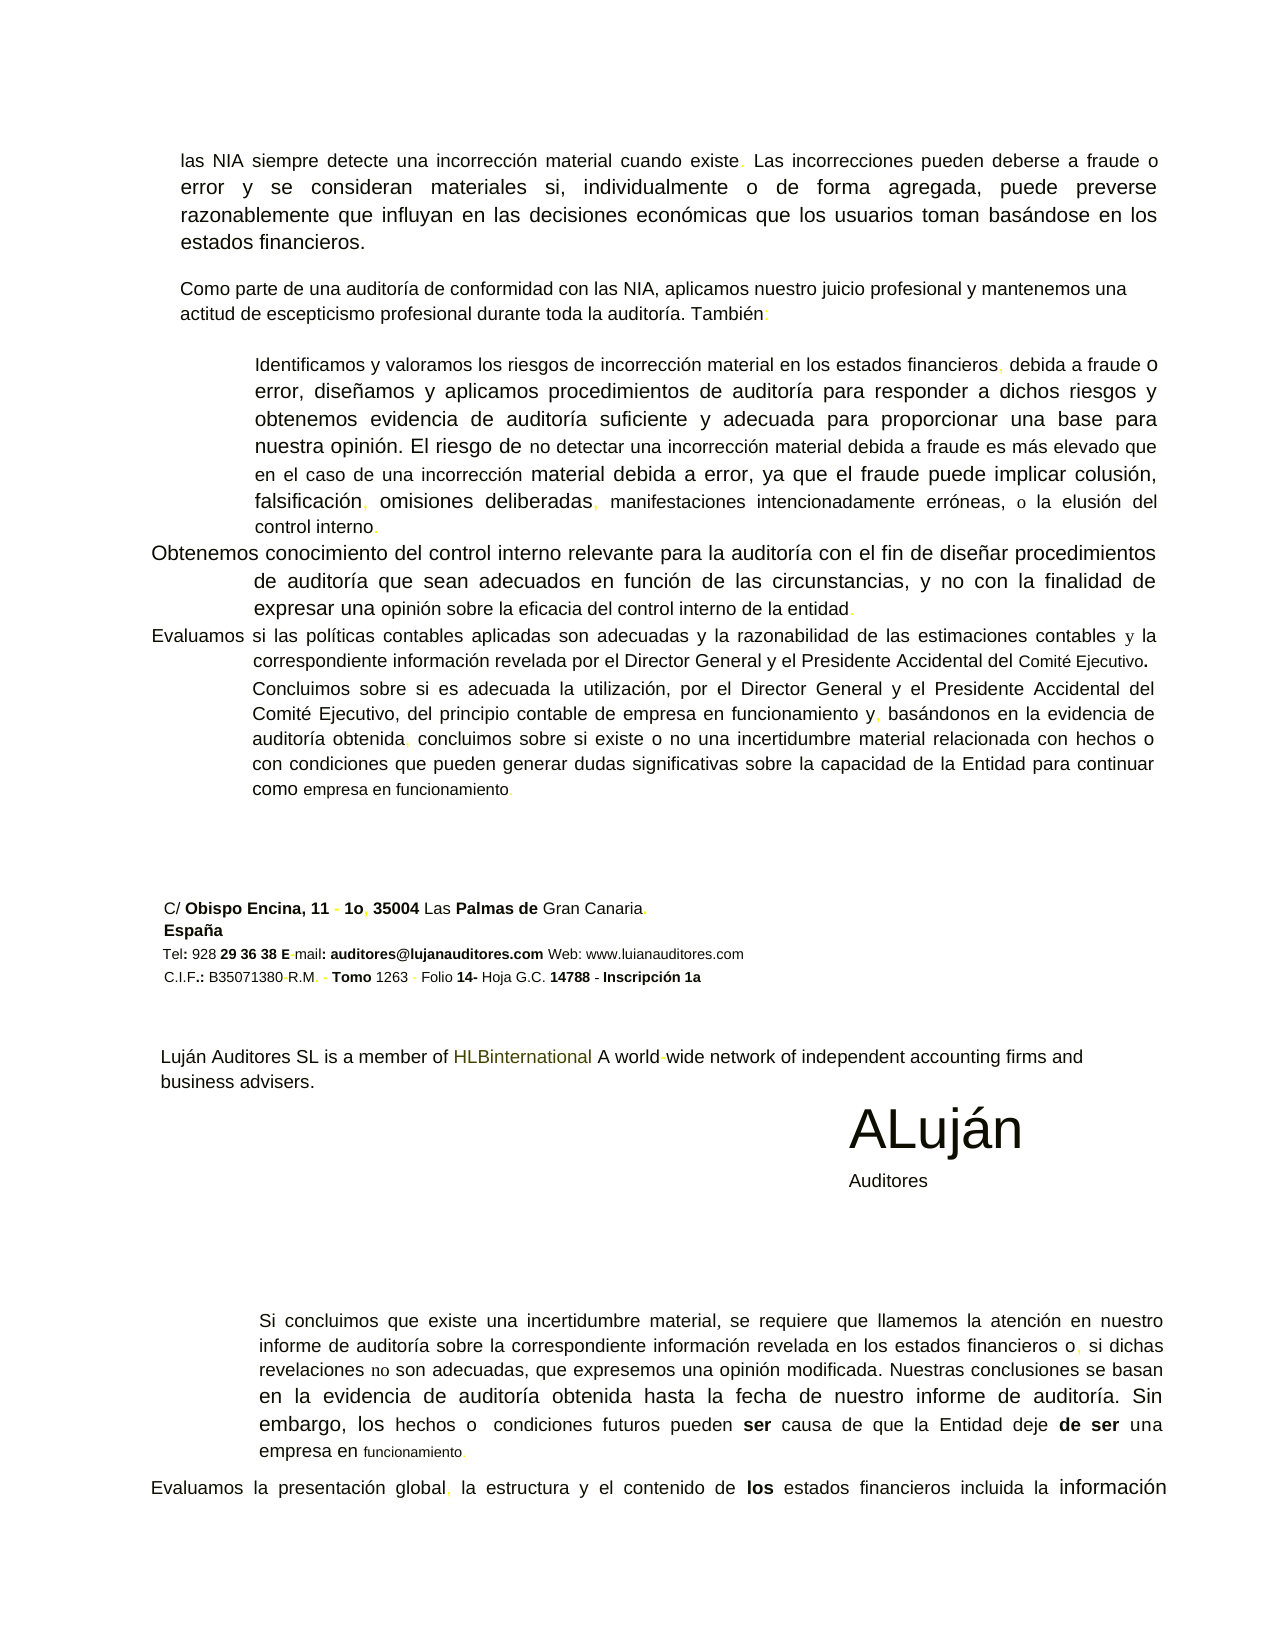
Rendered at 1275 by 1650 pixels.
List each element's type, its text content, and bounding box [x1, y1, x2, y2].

text Luján Auditores SL is a member of HLBinternational A world-wide network of independent accounting firms and business advisers. [160, 1046, 1149, 1092]
text C/ Obispo Encina, 11 - 1o, 35004 Las Palmas de Gran Canaria. España [163, 899, 662, 940]
text Concluimos sobre si es adecuada la utilización, por el Director General y el Presidente Accidental del Comité Ejecutivo, del principio contable de empresa en funcionamiento y, basándonos en la evidencia de auditoría obtenida, concluimos sobre si existe o no una incertidumbre material relacionada con hechos o con condiciones que pueden generar dudas significativas sobre la capacidad de la Entidad para continuar como empresa en funcionamiento. [252, 678, 1155, 799]
text Identificamos y valoramos los riesgos de incorrección material en los estados financieros, debida a fraude o error, diseñamos y aplicamos procedimientos de auditoría para responder a dichos riesgos y obtenemos evidencia de auditoría suficiente y adecuada para proporcionar una base para nuestra opinión. El riesgo de no detectar una incorrección material debida a fraude es más elevado que en el caso de una incorrección material debida a error, ya que el fraude puede implicar colusión, falsificación, omisiones deliberadas, manifestaciones intencionadamente erróneas, o la elusión del control interno. [254, 352, 1158, 538]
text Como parte de una auditoría de conformidad con las NIA, aplicamos nuestro juicio profesional y mantenemos una actitud de escepticismo profesional durante toda la auditoría. También: [180, 278, 1157, 324]
text Evaluamos la presentación global, la estructura y el contenido de los estados financieros incluida la información [151, 1475, 1167, 1499]
text ALuján [849, 1095, 1099, 1160]
text las NIA siempre detecte una incorrección material cuando existe. Las incorrecciones pueden deberse a fraude o error y se consideran materiales si, individualmente o de forma agregada, puede preverse razonablemente que influyan en las decisiones económicas que los usuarios toman basándose en los estados financieros. [150, 150, 1159, 254]
text Si concluimos que existe una incertidumbre material, se requiere que llamemos la atención en nuestro informe de auditoría sobre la correspondiente información revelada en los estados financieros o, si dichas revelaciones no son adecuadas, que expresemos una opinión modificada. Nuestras conclusiones se basan en la evidencia de auditoría obtenida hasta la fecha de nuestro informe de auditoría. Sin embargo, los hechos o condiciones futuros pueden ser causa de que la Entidad deje de ser una empresa en funcionamiento. [259, 1309, 1163, 1462]
text Auditores [848, 1170, 1007, 1191]
text C.I.F.: B35071380-R.M. - Tomo 1263 - Folio 14- Hoja G.C. 14788 - Inscripción 1a [164, 968, 760, 985]
text Tel: 928 29 36 38 E-mail: auditores@lujanauditores.com Web: www.luianauditores.com [162, 946, 804, 964]
text Evaluamos si las políticas contables aplicadas son adecuadas y la razonabilidad de las estimaciones contables y la correspondiente información revelada por el Director General y el Presidente Accidental del Comité Ejecutivo. [151, 624, 1156, 671]
text Obtenemos conocimiento del control interno relevante para la auditoría con el fin de diseñar procedimientos de auditoría que sean adecuados en función de las circunstancias, y no con la finalidad de expresar una opinión sobre la eficacia del control interno de la entidad. [151, 541, 1157, 620]
